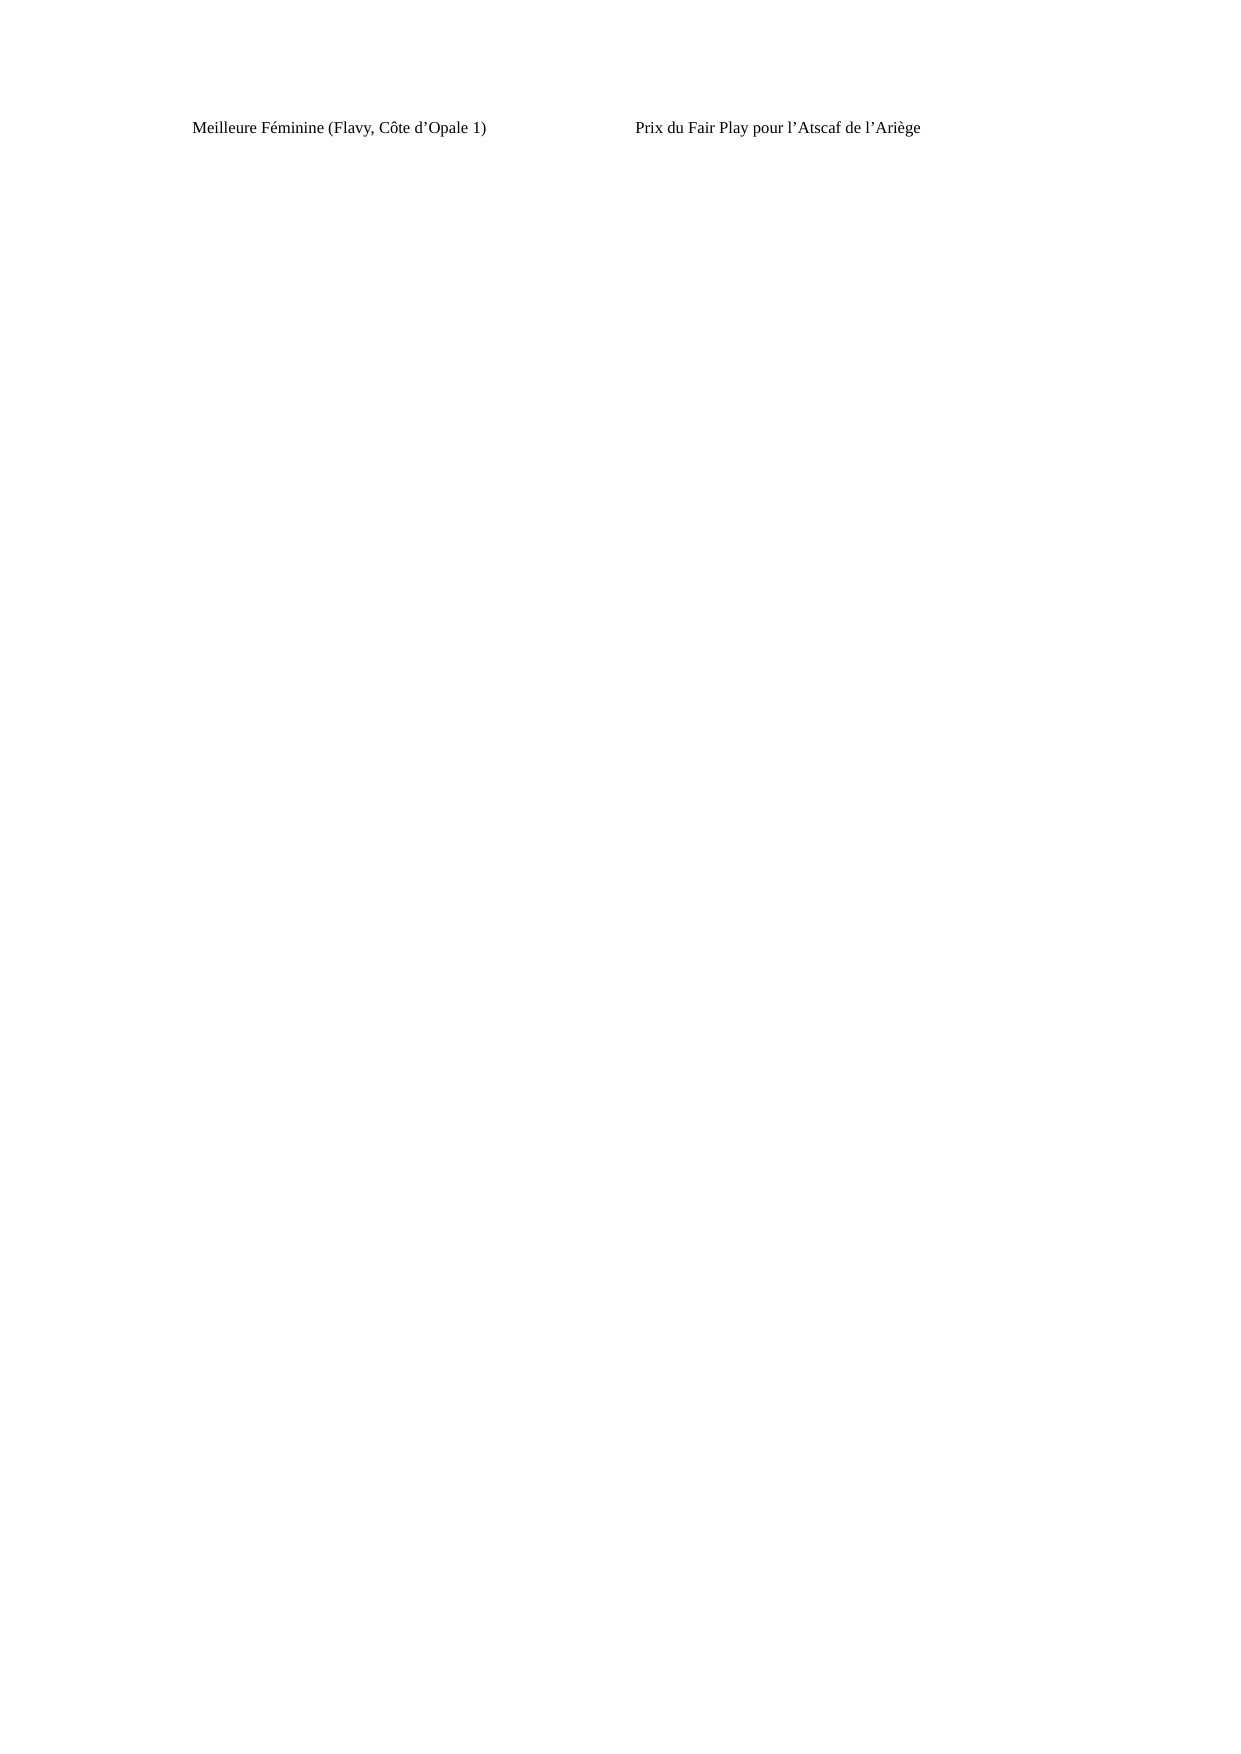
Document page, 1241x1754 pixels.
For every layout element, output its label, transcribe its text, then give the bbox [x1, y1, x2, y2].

text Meilleure Féminine (Flavy, Côte d’Opale 1) Prix du Fair Play pour l’Atscaf de l’Ariège [118, 118, 1122, 137]
